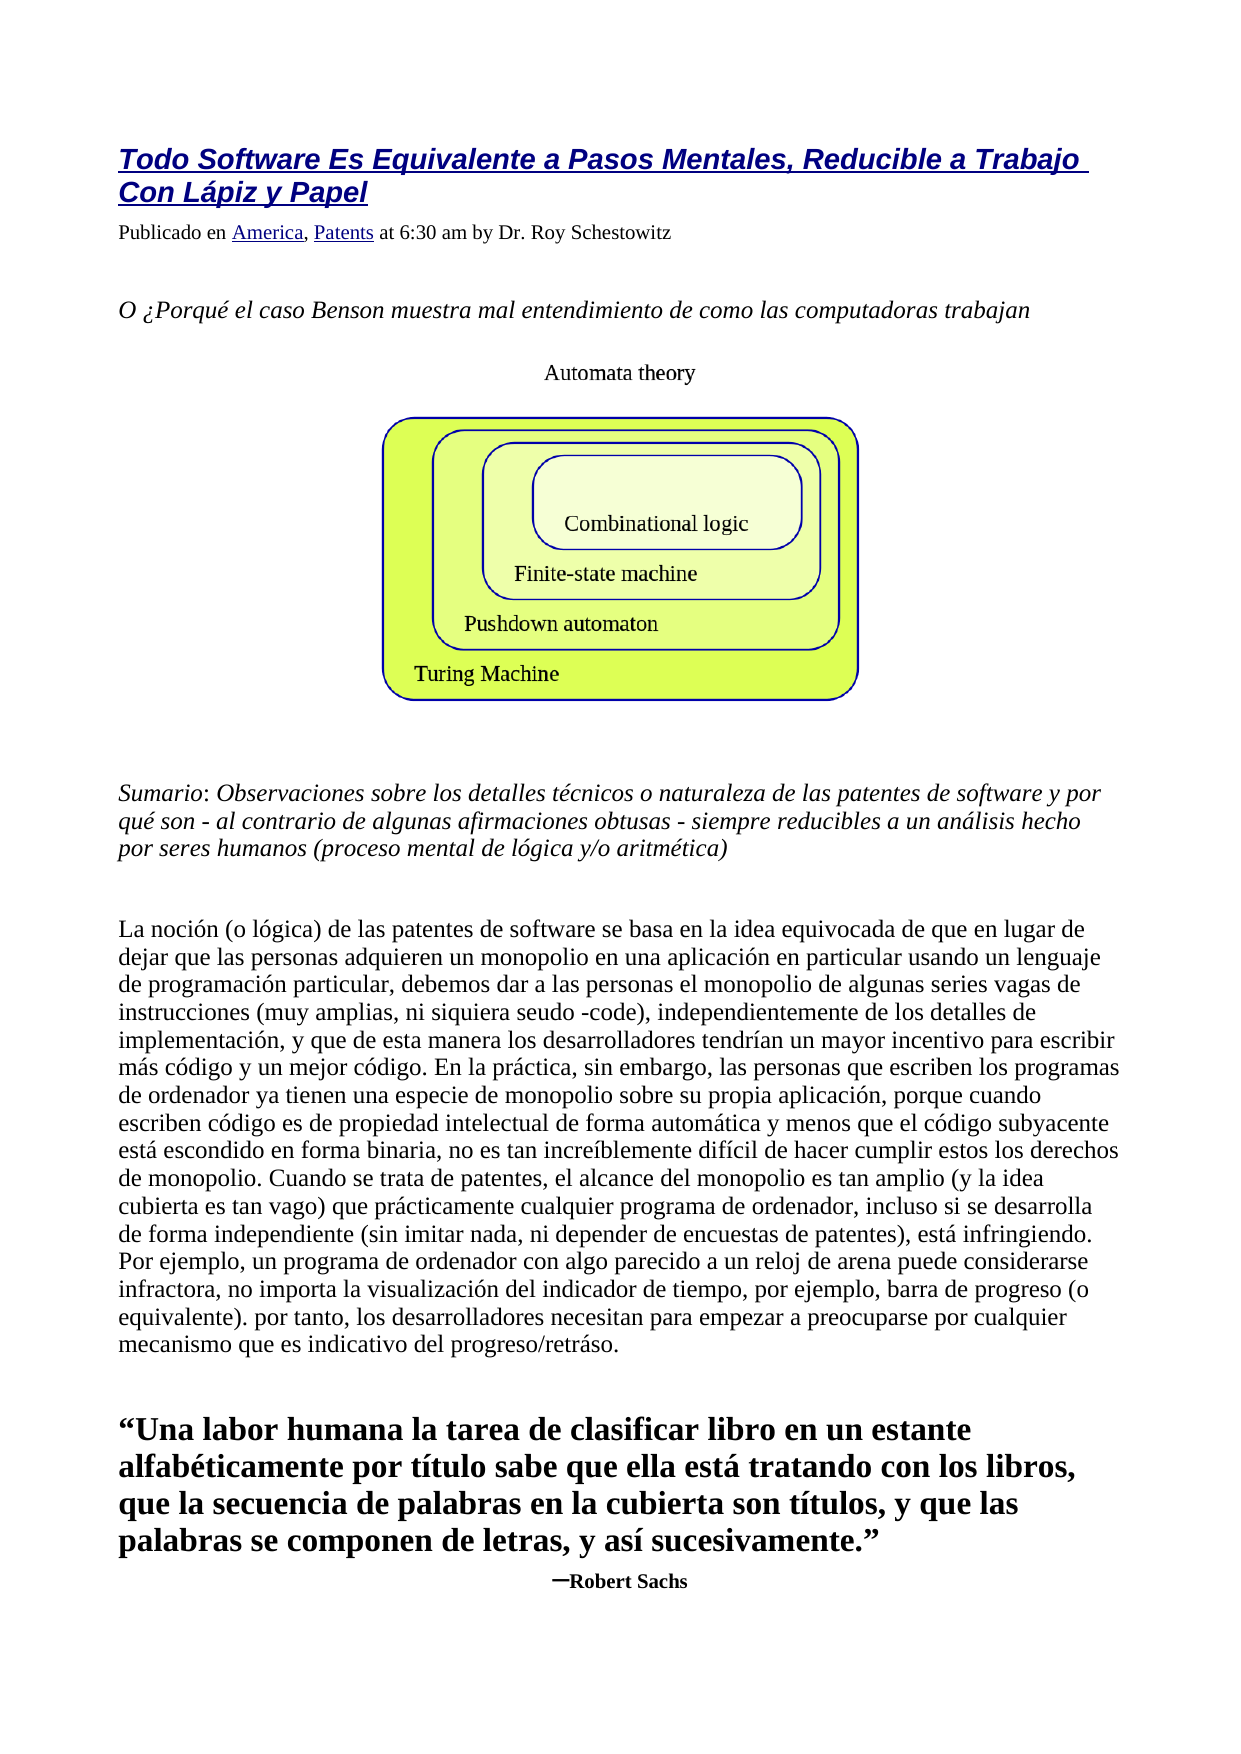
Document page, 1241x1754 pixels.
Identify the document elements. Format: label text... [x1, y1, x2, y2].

text Publicado en America, Patents at 6:30 am by Dr. Roy Schestowitz [118, 221, 1122, 244]
text –Robert Sachs [118, 1558, 1122, 1595]
text “Una labor humana la tarea de clasificar libro en un estante alfabéticamente por título sabe que ella está tratando con los libros, que la secuencia de palabras en la cubierta son títulos, y que las palabras se componen de letras, y así sucesivamente.” [118, 1411, 1122, 1558]
text Sumario: Observaciones sobre los detalles técnicos o naturaleza de las patentes de software y por qué son - al contrario de algunas afirmaciones obtusas - siempre reducibles a un análisis hecho por seres humanos (proceso mental de lógica y/o aritmética) [118, 779, 1122, 862]
subtitle Todo Software Es Equivalente a Pasos Mentales, Reducible a Trabajo Con Lápiz y Papel [118, 143, 1122, 208]
picture [370, 336, 870, 712]
text La noción (o lógica) de las patentes de software se basa en la idea equivocada de que en lugar de dejar que las personas adquieren un monopolio en una aplicación en particular usando un lenguaje de programación particular, debemos dar a las personas el monopolio de algunas series vagas de instrucciones (muy amplias, ni siquiera seudo -code), independientemente de los detalles de implementación, y que de esta manera los desarrolladores tendrían un mayor incentivo para escribir más código y un mejor código. En la práctica, sin embargo, las personas que escriben los programas de ordenador ya tienen una especie de monopolio sobre su propia aplicación, porque cuando escriben código es de propiedad intelectual de forma automática y menos que el código subyacente está escondido en forma binaria, no es tan increíblemente difícil de hacer cumplir estos los derechos de monopolio. Cuando se trata de patentes, el alcance del monopolio es tan amplio (y la idea cubierta es tan vago) que prácticamente cualquier programa de ordenador, incluso si se desarrolla de forma independiente (sin imitar nada, ni depender de encuestas de patentes), está infringiendo. Por ejemplo, un programa de ordenador con algo parecido a un reloj de arena puede considerarse infractora, no importa la visualización del indicador de tiempo, por ejemplo, barra de progreso (o equivalente). por tanto, los desarrolladores necesitan para empezar a preocuparse por cualquier mecanismo que es indicativo del progreso/retráso. [118, 915, 1122, 1358]
text O ¿Porqué el caso Benson muestra mal entendimiento de como las computadoras trabajan [118, 297, 1122, 324]
